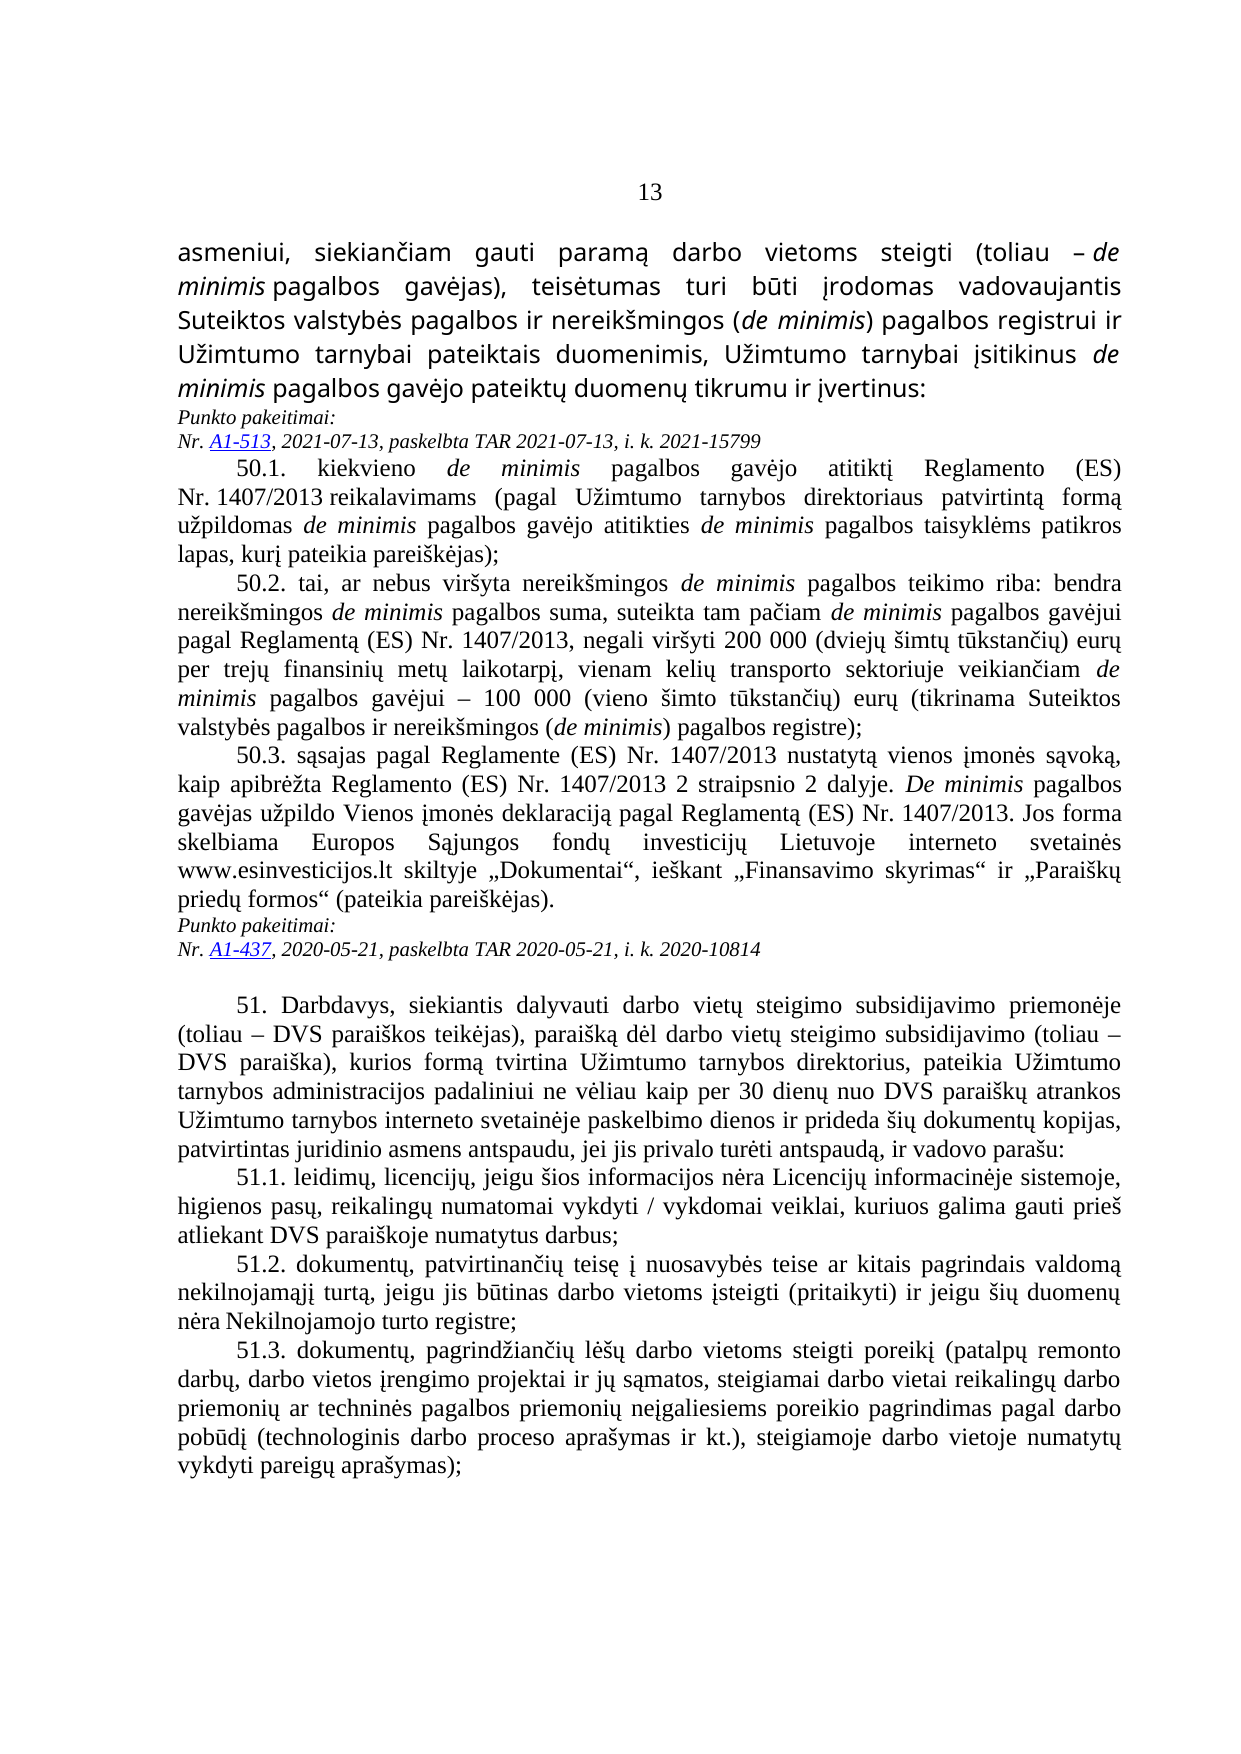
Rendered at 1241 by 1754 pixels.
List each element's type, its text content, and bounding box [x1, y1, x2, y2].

text 51.1. leidimų, licencijų, jeigu šios informacijos nėra Licencijų informacinėje sistemoje, higienos pasų, reikalingų numatomai vykdyti / vykdomai veiklai, kuriuos galima gauti prieš atliekant DVS paraiškoje numatytus darbus; [177, 1162, 1122, 1249]
text 50.2. tai, ar nebus viršyta nereikšmingos de minimis pagalbos teikimo riba: bendra nereikšmingos de minimis pagalbos suma, suteikta tam pačiam de minimis pagalbos gavėjui pagal Reglamentą (ES) Nr. 1407/2013, negali viršyti 200 000 (dviejų šimtų tūkstančių) eurų per trejų finansinių metų laikotarpį, vienam kelių transporto sektoriuje veikiančiam de minimis pagalbos gavėjui – 100 000 (vieno šimto tūkstančių) eurų (tikrinama Suteiktos valstybės pagalbos ir nereikšmingos (de minimis) pagalbos registre); [177, 568, 1122, 741]
text 50.3. sąsajas pagal Reglamente (ES) Nr. 1407/2013 nustatytą vienos įmonės sąvoką, kaip apibrėžta Reglamento (ES) Nr. 1407/2013 2 straipsnio 2 dalyje. De minimis pagalbos gavėjas užpildo Vienos įmonės deklaraciją pagal Reglamentą (ES) Nr. 1407/2013. Jos forma skelbiama Europos Sąjungos fondų investicijų Lietuvoje interneto svetainės www.esinvesticijos.lt skiltyje „Dokumentai“, ieškant „Finansavimo skyrimas“ ir „Paraiškų priedų formos“ (pateikia pareiškėjas). [177, 741, 1122, 913]
text 50.1. kiekvieno de minimis pagalbos gavėjo atitiktį Reglamento (ES) Nr. 1407/2013 reikalavimams (pagal Užimtumo tarnybos direktoriaus patvirtintą formą užpildomas de minimis pagalbos gavėjo atitikties de minimis pagalbos taisyklėms patikros lapas, kurį pateikia pareiškėjas); [177, 453, 1122, 568]
text 51.2. dokumentų, patvirtinančių teisę į nuosavybės teise ar kitais pagrindais valdomą nekilnojamąjį turtą, jeigu jis būtinas darbo vietoms įsteigti (pritaikyti) ir jeigu šių duomenų nėra Nekilnojamojo turto registre; [177, 1249, 1122, 1335]
text Punkto pakeitimai: [177, 913, 1122, 937]
text Punkto pakeitimai: [177, 405, 1122, 429]
text 51.3. dokumentų, pagrindžiančių lėšų darbo vietoms steigti poreikį (patalpų remonto darbų, darbo vietos įrengimo projektai ir jų sąmatos, steigiamai darbo vietai reikalingų darbo priemonių ar techninės pagalbos priemonių neįgaliesiems poreikio pagrindimas pagal darbo pobūdį (technologinis darbo proceso aprašymas ir kt.), steigiamoje darbo vietoje numatytų vykdyti pareigų aprašymas); [177, 1335, 1122, 1479]
text asmeniui, siekiančiam gauti paramą darbo vietoms steigti (toliau – de minimis pagalbos gavėjas), teisėtumas turi būti įrodomas vadovaujantis Suteiktos valstybės pagalbos ir nereikšmingos (de minimis) pagalbos registrui ir Užimtumo tarnybai pateiktais duomenimis, Užimtumo tarnybai įsitikinus de minimis pagalbos gavėjo pateiktų duomenų tikrumu ir įvertinus: [177, 235, 1122, 405]
text Nr. A1-437, 2020-05-21, paskelbta TAR 2020-05-21, i. k. 2020-10814 [177, 937, 1122, 961]
text 51. Darbdavys, siekiantis dalyvauti darbo vietų steigimo subsidijavimo priemonėje (toliau – DVS paraiškos teikėjas), paraišką dėl darbo vietų steigimo subsidijavimo (toliau – DVS paraiška), kurios formą tvirtina Užimtumo tarnybos direktorius, pateikia Užimtumo tarnybos administracijos padaliniui ne vėliau kaip per 30 dienų nuo DVS paraiškų atrankos Užimtumo tarnybos interneto svetainėje paskelbimo dienos ir prideda šių dokumentų kopijas, patvirtintas juridinio asmens antspaudu, jei jis privalo turėti antspaudą, ir vadovo parašu: [177, 990, 1122, 1162]
text Nr. A1-513, 2021-07-13, paskelbta TAR 2021-07-13, i. k. 2021-15799 [177, 429, 1122, 453]
